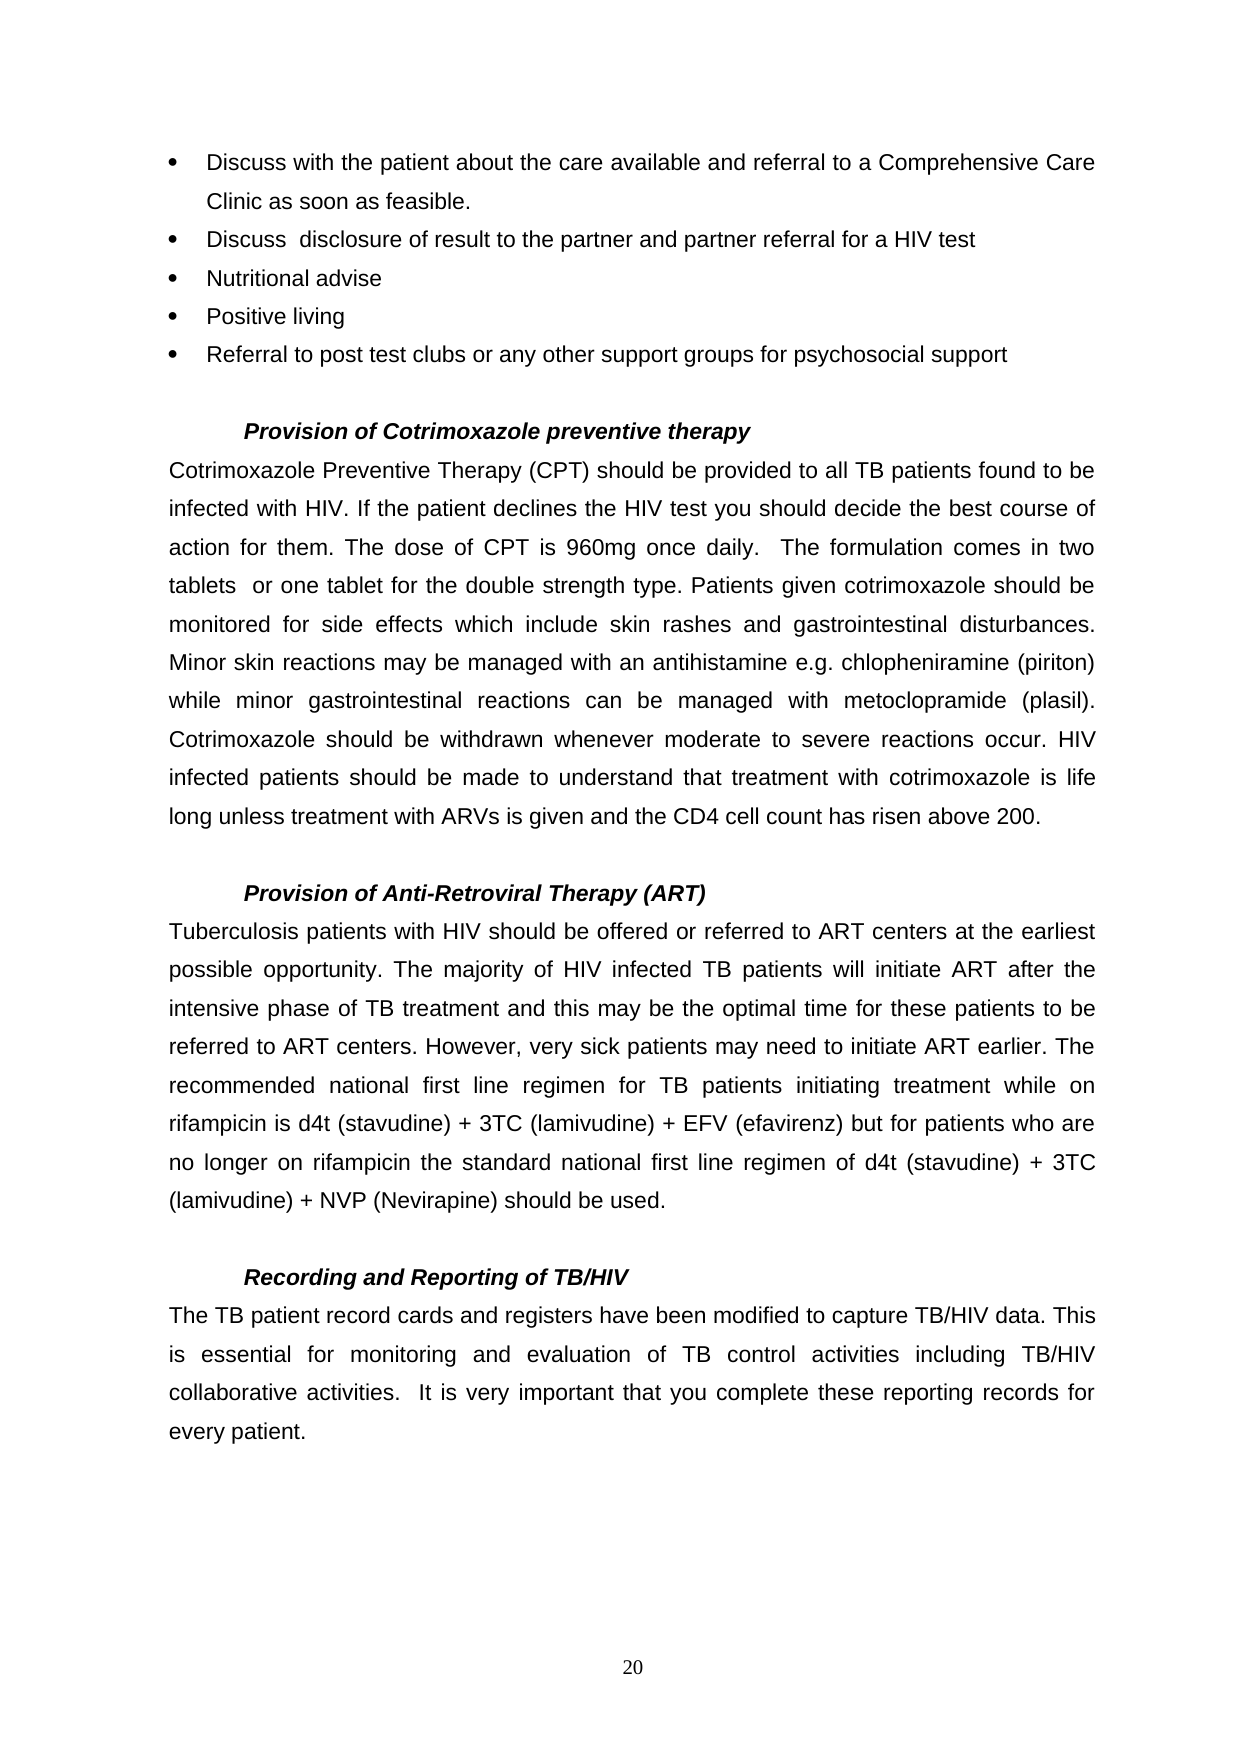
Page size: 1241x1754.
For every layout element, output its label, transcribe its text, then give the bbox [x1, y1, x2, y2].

subtitle Provision of Anti-Retroviral Therapy (ART) [169, 880, 1096, 906]
subtitle Provision of Cotrimoxazole preventive therapy [169, 419, 1096, 445]
list Referral to post test clubs or any other support groups for psychosocial support [169, 342, 1096, 368]
list Discuss with the patient about the care available and referral to a Comprehensive Care Clinic as soon as feasible. [169, 150, 1096, 214]
list Discuss disclosure of result to the partner and partner referral for a HIV test [169, 227, 1096, 252]
text Tuberculosis patients with HIV should be offered or referred to ART centers at the earliest possible opportunity. The majority of HIV infected TB patients will initiate ART after the intensive phase of TB treatment and this may be the optimal time for these patients to be referred to ART centers. However, very sick patients may need to initiate ART earlier. The recommended national first line regimen for TB patients initiating treatment while on rifampicin is d4t (stavudine) + 3TC (lamivudine) + EFV (efavirenz) but for patients who are no longer on rifampicin the standard national first line regimen of d4t (stavudine) + 3TC (lamivudine) + NVP (Nevirapine) should be used. [169, 919, 1096, 1213]
list Nutritional advise [169, 265, 1096, 291]
text Cotrimoxazole Preventive Therapy (CPT) should be provided to all TB patients found to be infected with HIV. If the patient declines the HIV test you should decide the best course of action for them. The dose of CPT is 960mg once daily. The formulation comes in two tablets or one tablet for the double strength type. Patients given cotrimoxazole should be monitored for side effects which include skin rashes and gastrointestinal disturbances. Minor skin reactions may be managed with an antihistamine e.g. chlopheniramine (piriton) while minor gastrointestinal reactions can be managed with metoclopramide (plasil). Cotrimoxazole should be withdrawn whenever moderate to severe reactions occur. HIV infected patients should be made to understand that treatment with cotrimoxazole is life long unless treatment with ARVs is given and the CD4 cell count has risen above 200. [169, 457, 1096, 829]
list Positive living [169, 304, 1096, 329]
text The TB patient record cards and registers have been modified to capture TB/HIV data. This is essential for monitoring and evaluation of TB control activities including TB/HIV collaborative activities. It is very important that you complete these reporting records for every patient. [169, 1303, 1096, 1444]
subtitle Recording and Reporting of TB/HIV [169, 1265, 1096, 1290]
